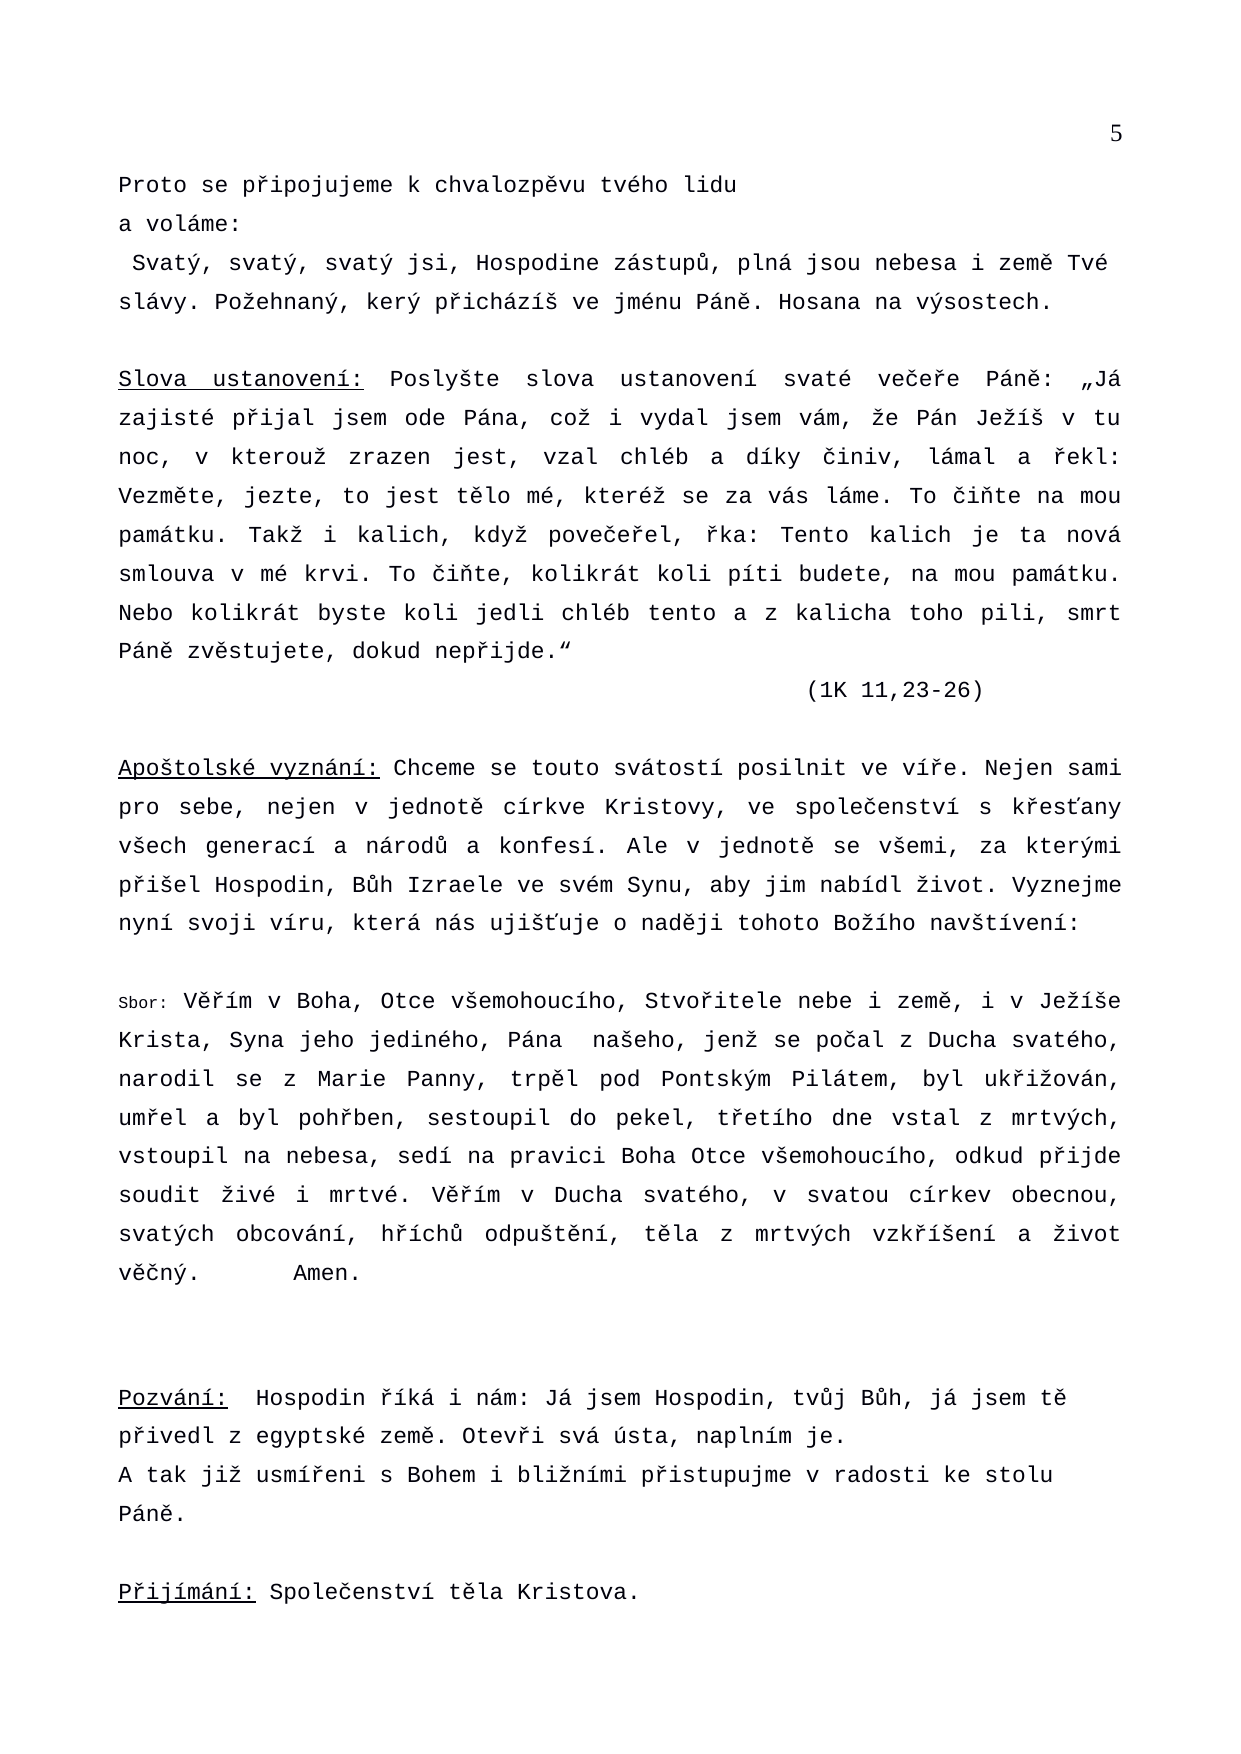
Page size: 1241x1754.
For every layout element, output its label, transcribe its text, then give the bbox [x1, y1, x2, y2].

text (1K 11,23-26) [118, 679, 1122, 704]
text Přijímání: Společenství těla Kristova. [118, 1580, 1122, 1606]
text Proto se připojujeme k chvalozpěvu tvého lidu [118, 173, 1122, 199]
text Apoštolské vyznání: Chceme se touto svátostí posilnit ve víře. Nejen sami pro sebe, nejen v jednotě církve Kristovy, ve společenství s křesťany všech generací a národů a konfesí. Ale v jednotě se všemi, za kterými přišel Hospodin, Bůh Izraele ve svém Synu, aby jim nabídl život. Vyznejme nyní svoji víru, která nás ujišťuje o naději tohoto Božího navštívení: [118, 756, 1122, 938]
text Pozvání: Hospodin říká i nám: Já jsem Hospodin, tvůj Bůh, já jsem tě přivedl z egyptské země. Otevři svá ústa, naplním je. [118, 1386, 1122, 1451]
text Svatý, svatý, svatý jsi, Hospodine zástupů, plná jsou nebesa i země Tvé slávy. Požehnaný, kerý přicházíš ve jménu Páně. Hosana na výsostech. [118, 251, 1122, 316]
text A tak již usmířeni s Bohem i bližními přistupujme v radosti ke stolu Páně. [118, 1464, 1122, 1528]
text a voláme: [118, 212, 1122, 238]
text Slova ustanovení: Poslyšte slova ustanovení svaté večeře Páně: „Já zajisté přijal jsem ode Pána, což i vydal jsem vám, že Pán Ježíš v tu noc, v kterouž zrazen jest, vzal chléb a díky činiv, lámal a řekl: Vezměte, jezte, to jest tělo mé, kteréž se za vás láme. To čiňte na mou památku. Takž i kalich, když povečeřel, řka: Tento kalich je ta nová smlouva v mé krvi. To čiňte, kolikrát koli píti budete, na mou památku. Nebo kolikrát byste koli jedli chléb tento a z kalicha toho pili, smrt Páně zvěstujete, dokud nepřijde.“ [118, 368, 1122, 666]
text Sbor: Věřím v Boha, Otce všemohoucího, Stvořitele nebe i země, i v Ježíše Krista, Syna jeho jediného, Pána našeho, jenž se počal z Ducha svatého, narodil se z Marie Panny, trpěl pod Pontským Pilátem, byl ukřižován, umřel a byl pohřben, sestoupil do pekel, třetího dne vstal z mrtvých, vstoupil na nebesa, sedí na pravici Boha Otce všemohoucího, odkud přijde soudit živé i mrtvé. Věřím v Ducha svatého, v svatou církev obecnou, svatých obcování, hříchů odpuštění, těla z mrtvých vzkříšení a život věčný. Amen. [118, 989, 1122, 1287]
